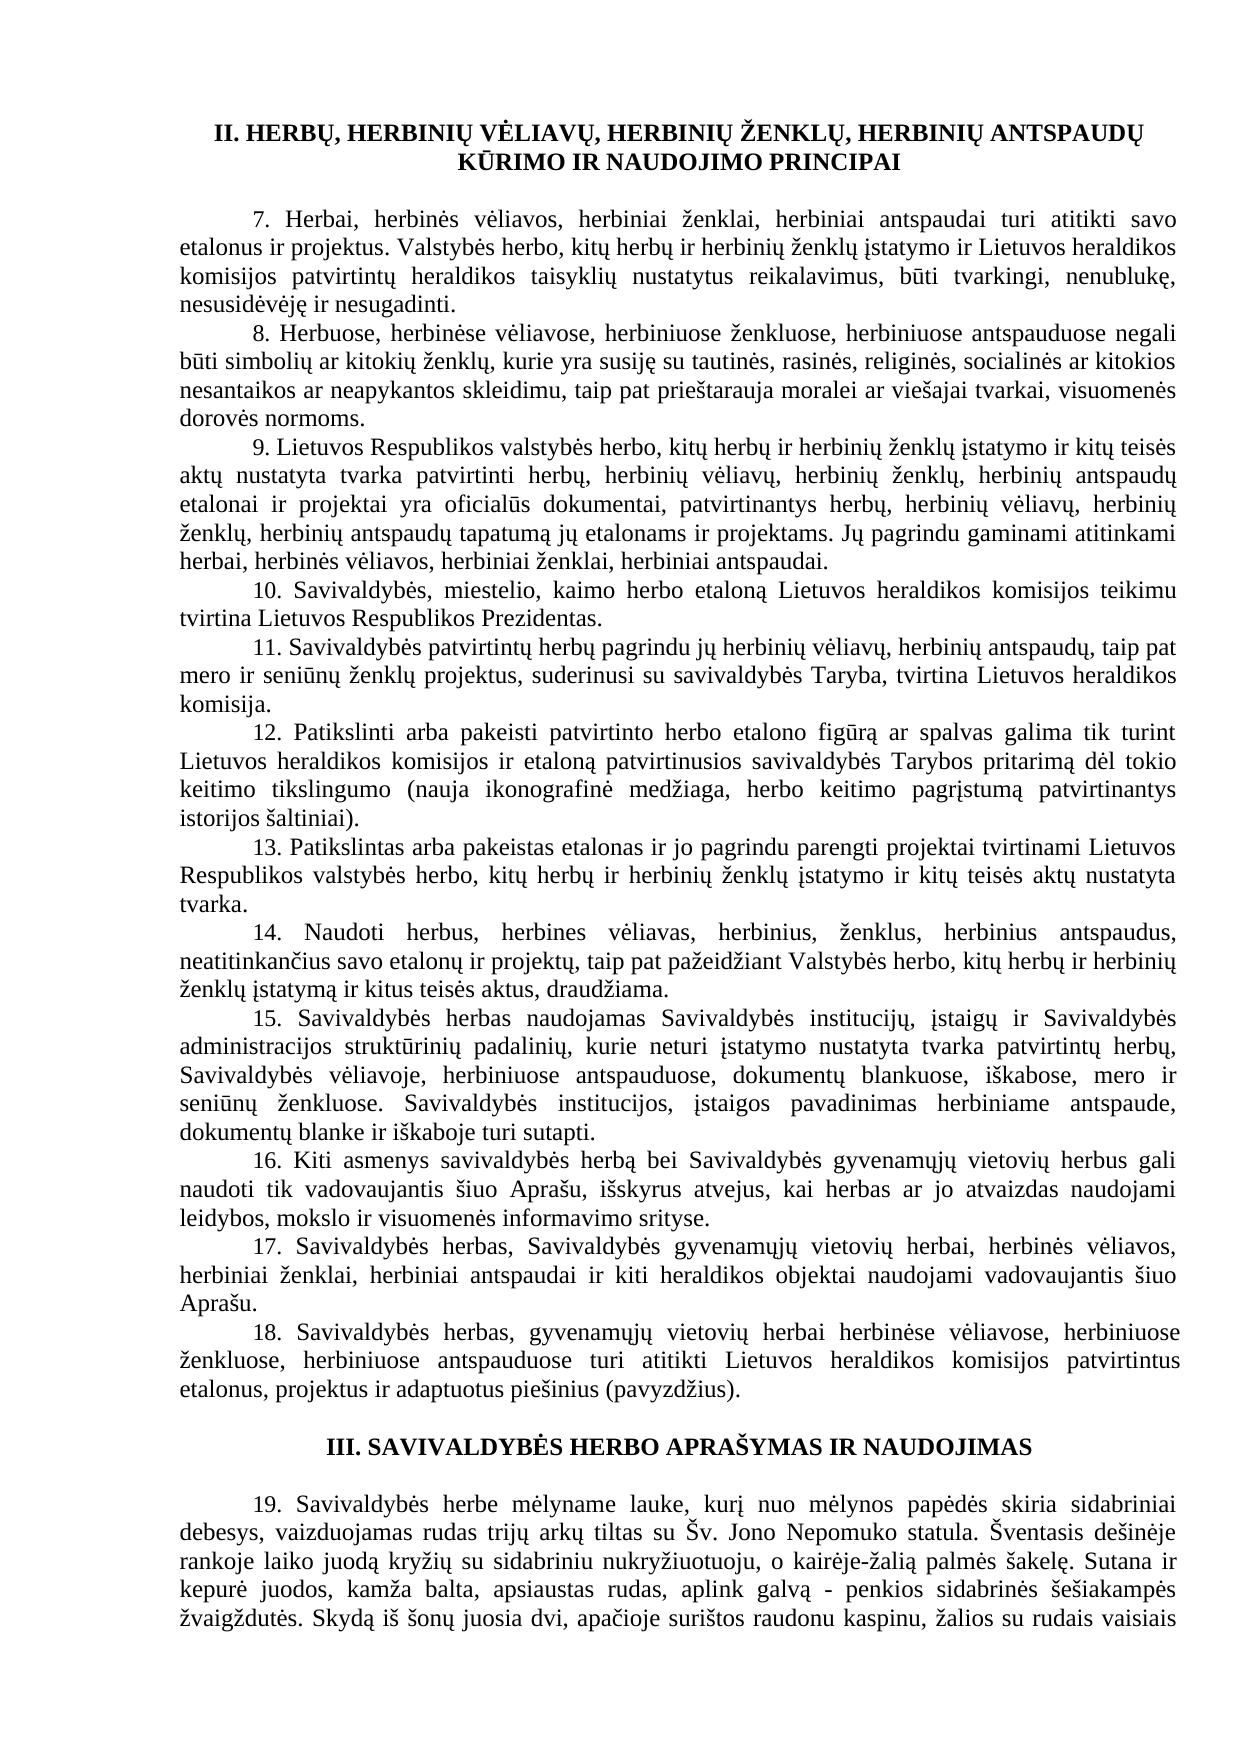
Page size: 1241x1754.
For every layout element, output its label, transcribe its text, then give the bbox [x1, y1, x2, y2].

text 13. Patikslintas arba pakeistas etalonas ir jo pagrindu parengti projektai tvirtinami Lietuvos Respublikos valstybės herbo, kitų herbų ir herbinių ženklų įstatymo ir kitų teisės aktų nustatyta tvarka. [179, 832, 1177, 918]
text 9. Lietuvos Respublikos valstybės herbo, kitų herbų ir herbinių ženklų įstatymo ir kitų teisės aktų nustatyta tvarka patvirtinti herbų, herbinių vėliavų, herbinių ženklų, herbinių antspaudų etalonai ir projektai yra oficialūs dokumentai, patvirtinantys herbų, herbinių vėliavų, herbinių ženklų, herbinių antspaudų tapatumą jų etalonams ir projektams. Jų pagrindu gaminami atitinkami herbai, herbinės vėliavos, herbiniai ženklai, herbiniai antspaudai. [179, 432, 1177, 575]
text 7. Herbai, herbinės vėliavos, herbiniai ženklai, herbiniai antspaudai turi atitikti savo etalonus ir projektus. Valstybės herbo, kitų herbų ir herbinių ženklų įstatymo ir Lietuvos heraldikos komisijos patvirtintų heraldikos taisyklių nustatytus reikalavimus, būti tvarkingi, nenublukę, nesusidėvėję ir nesugadinti. [179, 204, 1177, 318]
text II. HERBŲ, HERBINIŲ VĖLIAVŲ, HERBINIŲ ŽENKLŲ, HERBINIŲ ANTSPAUDŲ KŪRIMO IR NAUDOJIMO PRINCIPAI [177, 118, 1181, 176]
text 11. Savivaldybės patvirtintų herbų pagrindu jų herbinių vėliavų, herbinių antspaudų, taip pat mero ir seniūnų ženklų projektus, suderinusi su savivaldybės Taryba, tvirtina Lietuvos heraldikos komisija. [179, 632, 1177, 718]
text 10. Savivaldybės, miestelio, kaimo herbo etaloną Lietuvos heraldikos komisijos teikimu tvirtina Lietuvos Respublikos Prezidentas. [179, 575, 1177, 632]
text 16. Kiti asmenys savivaldybės herbą bei Savivaldybės gyvenamųjų vietovių herbus gali naudoti tik vadovaujantis šiuo Aprašu, išskyrus atvejus, kai herbas ar jo atvaizdas naudojami leidybos, mokslo ir visuomenės informavimo srityse. [179, 1146, 1177, 1232]
text 14. Naudoti herbus, herbines vėliavas, herbinius, ženklus, herbinius antspaudus, neatitinkančius savo etalonų ir projektų, taip pat pažeidžiant Valstybės herbo, kitų herbų ir herbinių ženklų įstatymą ir kitus teisės aktus, draudžiama. [179, 918, 1177, 1003]
text 12. Patikslinti arba pakeisti patvirtinto herbo etalono figūrą ar spalvas galima tik turint Lietuvos heraldikos komisijos ir etaloną patvirtinusios savivaldybės Tarybos pritarimą dėl tokio keitimo tikslingumo (nauja ikonografinė medžiaga, herbo keitimo pagrįstumą patvirtinantys istorijos šaltiniai). [179, 718, 1177, 832]
text 17. Savivaldybės herbas, Savivaldybės gyvenamųjų vietovių herbai, herbinės vėliavos, herbiniai ženklai, herbiniai antspaudai ir kiti heraldikos objektai naudojami vadovaujantis šiuo Aprašu. [179, 1232, 1177, 1317]
text 18. Savivaldybės herbas, gyvenamųjų vietovių herbai herbinėse vėliavose, herbiniuose ženkluose, herbiniuose antspauduose turi atitikti Lietuvos heraldikos komisijos patvirtintus etalonus, projektus ir adaptuotus piešinius (pavyzdžius). [179, 1317, 1181, 1403]
text 15. Savivaldybės herbas naudojamas Savivaldybės institucijų, įstaigų ir Savivaldybės administracijos struktūrinių padalinių, kurie neturi įstatymo nustatyta tvarka patvirtintų herbų, Savivaldybės vėliavoje, herbiniuose antspauduose, dokumentų blankuose, iškabose, mero ir seniūnų ženkluose. Savivaldybės institucijos, įstaigos pavadinimas herbiniame antspaude, dokumentų blanke ir iškaboje turi sutapti. [179, 1003, 1177, 1146]
text 8. Herbuose, herbinėse vėliavose, herbiniuose ženkluose, herbiniuose antspauduose negali būti simbolių ar kitokių ženklų, kurie yra susiję su tautinės, rasinės, religinės, socialinės ar kitokios nesantaikos ar neapykantos skleidimu, taip pat prieštarauja moralei ar viešajai tvarkai, visuomenės dorovės normoms. [179, 318, 1177, 432]
text III. SAVIVALDYBĖS HERBO APRAŠYMAS IR NAUDOJIMAS [177, 1432, 1181, 1460]
text 19. Savivaldybės herbe mėlyname lauke, kurį nuo mėlynos papėdės skiria sidabriniai debesys, vaizduojamas rudas trijų arkų tiltas su Šv. Jono Nepomuko statula. Šventasis dešinėje rankoje laiko juodą kryžių su sidabriniu nukryžiuotuoju, o kairėje-žalią palmės šakelę. Sutana ir kepurė juodos, kamža balta, apsiaustas rudas, aplink galvą - penkios sidabrinės šešiakampės žvaigždutės. Skydą iš šonų juosia dvi, apačioje surištos raudonu kaspinu, žalios su rudais vaisiais [179, 1489, 1177, 1632]
